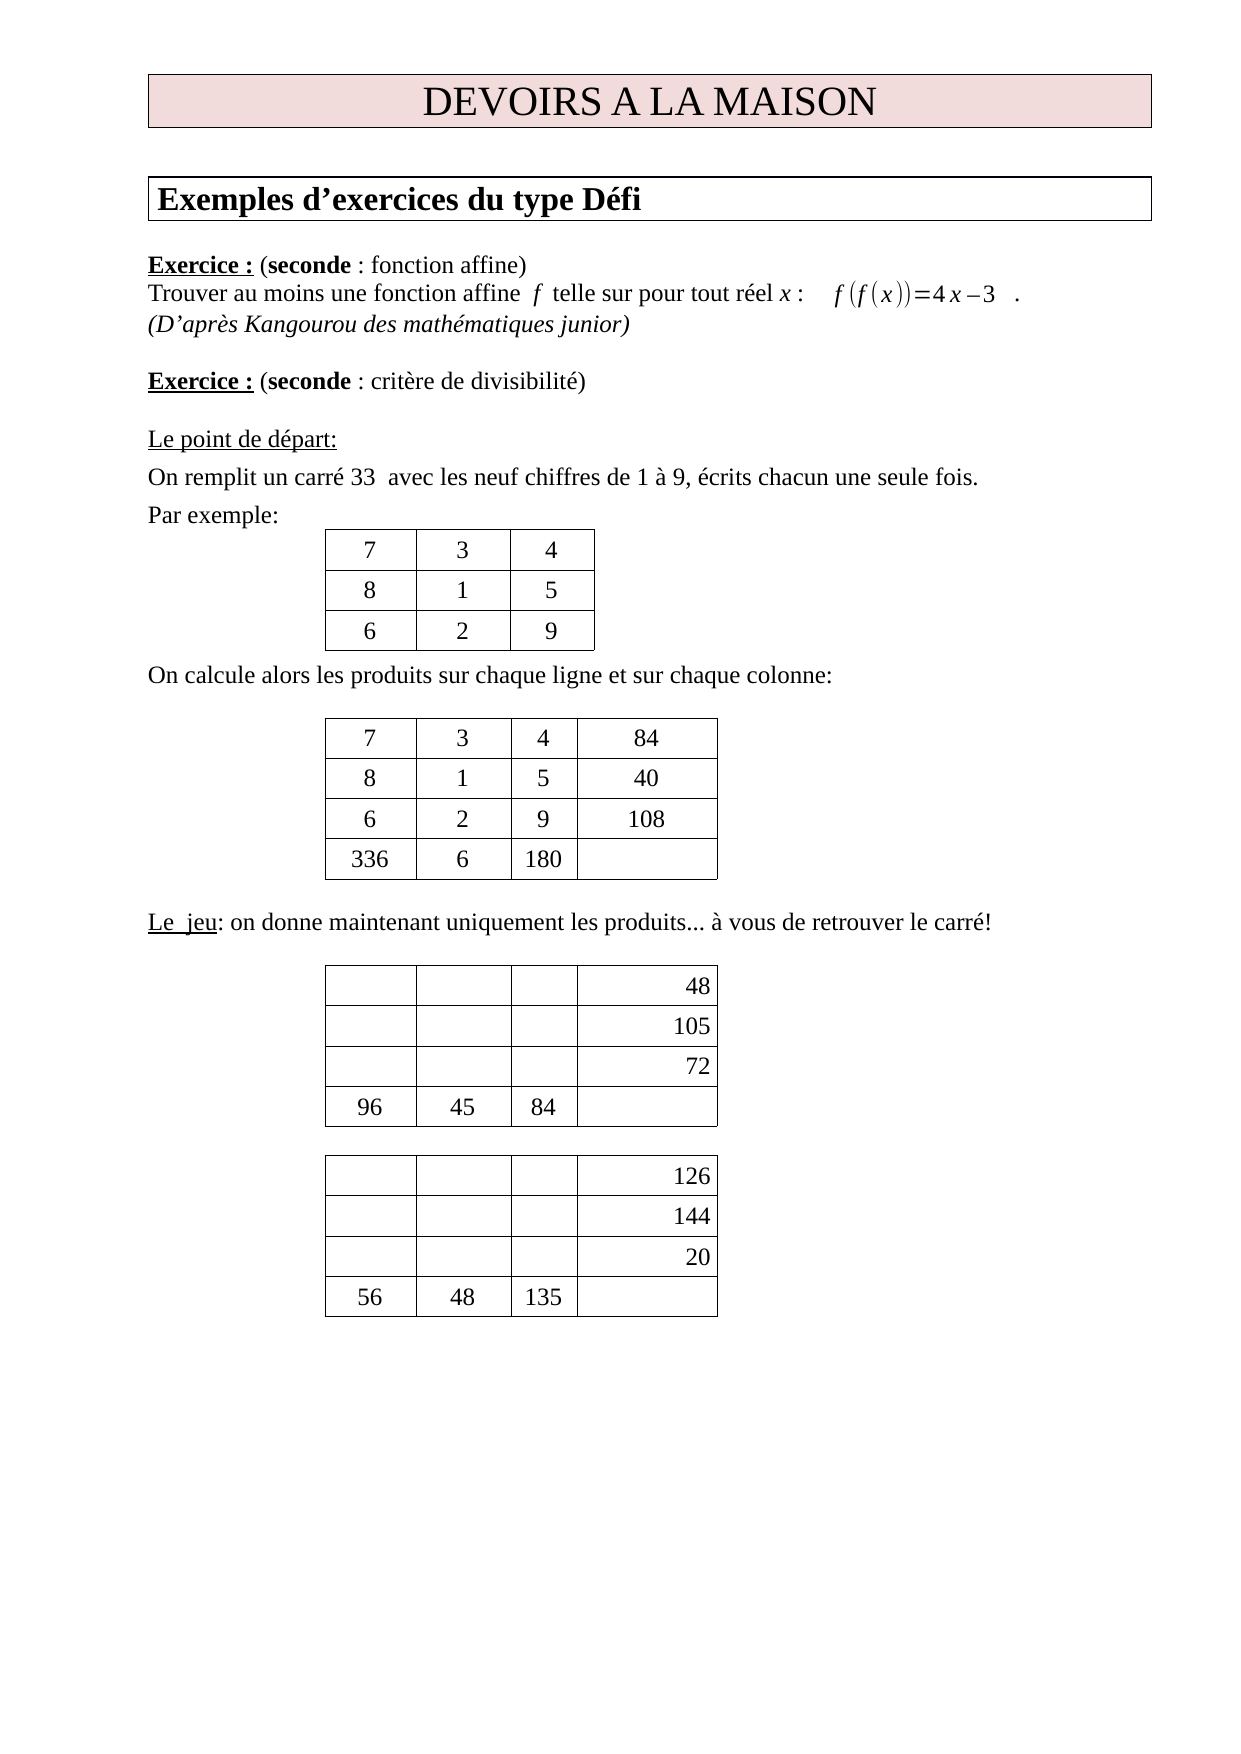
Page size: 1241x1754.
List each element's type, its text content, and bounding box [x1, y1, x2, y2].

table_cell 1 [417, 759, 511, 798]
table_cell [417, 1237, 511, 1276]
text (D’après Kangourou des mathématiques junior) [148, 309, 1152, 338]
table_cell 96 [326, 1087, 416, 1126]
table_header 48 [578, 966, 717, 1005]
table_cell 5 [512, 759, 577, 798]
table_header [326, 1156, 416, 1195]
text Par exemple: [148, 501, 1152, 529]
text Exercice : (seconde : critère de divisibilité) [148, 366, 1152, 395]
text Exemples d’exercices du type Défi [149, 178, 1151, 220]
table_cell 135 [512, 1277, 577, 1316]
table_cell 9 [511, 611, 594, 650]
text On remplit un carré 33 avec les neuf chiffres de 1 à 9, écrits chacun une seule fois. [148, 462, 1196, 491]
table_cell [578, 1087, 717, 1126]
table_cell 8 [326, 571, 416, 610]
table_header 3 [417, 530, 510, 569]
table_header 4 [511, 530, 594, 569]
table_header 126 [578, 1156, 717, 1195]
table_cell [512, 1196, 577, 1236]
table_cell [417, 1006, 511, 1046]
table_header [417, 1156, 511, 1195]
table_cell 144 [578, 1196, 717, 1236]
table_cell 180 [512, 839, 577, 879]
table_cell [578, 1277, 717, 1316]
table_cell [326, 1237, 416, 1276]
table_header [326, 966, 416, 1005]
table_cell 45 [417, 1087, 511, 1126]
table_header 3 [417, 719, 511, 758]
text Exercice : (seconde : fonction affine) [148, 250, 1152, 278]
table_cell 40 [578, 759, 717, 798]
table_header [512, 966, 577, 1005]
table_cell 72 [578, 1047, 717, 1086]
table_cell 20 [578, 1237, 717, 1276]
table_header 7 [326, 719, 416, 758]
table_cell [417, 1196, 511, 1236]
table_header [512, 1156, 577, 1195]
table_cell [512, 1237, 577, 1276]
table_cell 8 [326, 759, 416, 798]
table_cell 2 [417, 611, 510, 650]
table_cell [326, 1196, 416, 1236]
table_cell [512, 1006, 577, 1046]
text Le jeu: on donne maintenant uniquement les produits... à vous de retrouver le carré! [148, 907, 1152, 936]
table_cell [512, 1047, 577, 1086]
table_cell 1 [417, 571, 510, 610]
table_cell [326, 1047, 416, 1086]
table_cell 5 [511, 571, 594, 610]
table_cell [326, 1006, 416, 1046]
table_cell 108 [578, 799, 717, 838]
table_header 84 [578, 719, 717, 758]
table_cell 336 [326, 839, 416, 879]
table_cell 6 [417, 839, 511, 879]
table_cell 6 [326, 799, 416, 838]
text Trouver au moins une fonction affine f telle sur pour tout réel x : . [148, 278, 1152, 309]
text On calcule alors les produits sur chaque ligne et sur chaque colonne: [148, 660, 1152, 689]
table_cell 9 [512, 799, 577, 838]
table_header [417, 966, 511, 1005]
table_header 7 [326, 530, 416, 569]
table_cell 6 [326, 611, 416, 650]
table_cell 48 [417, 1277, 511, 1316]
table_cell [417, 1047, 511, 1086]
table_cell 2 [417, 799, 511, 838]
table_cell 105 [578, 1006, 717, 1046]
table_cell 84 [512, 1087, 577, 1126]
table_cell [578, 839, 717, 879]
table_header 4 [512, 719, 577, 758]
text Le point de départ: [148, 424, 1152, 453]
table_cell 56 [326, 1277, 416, 1316]
